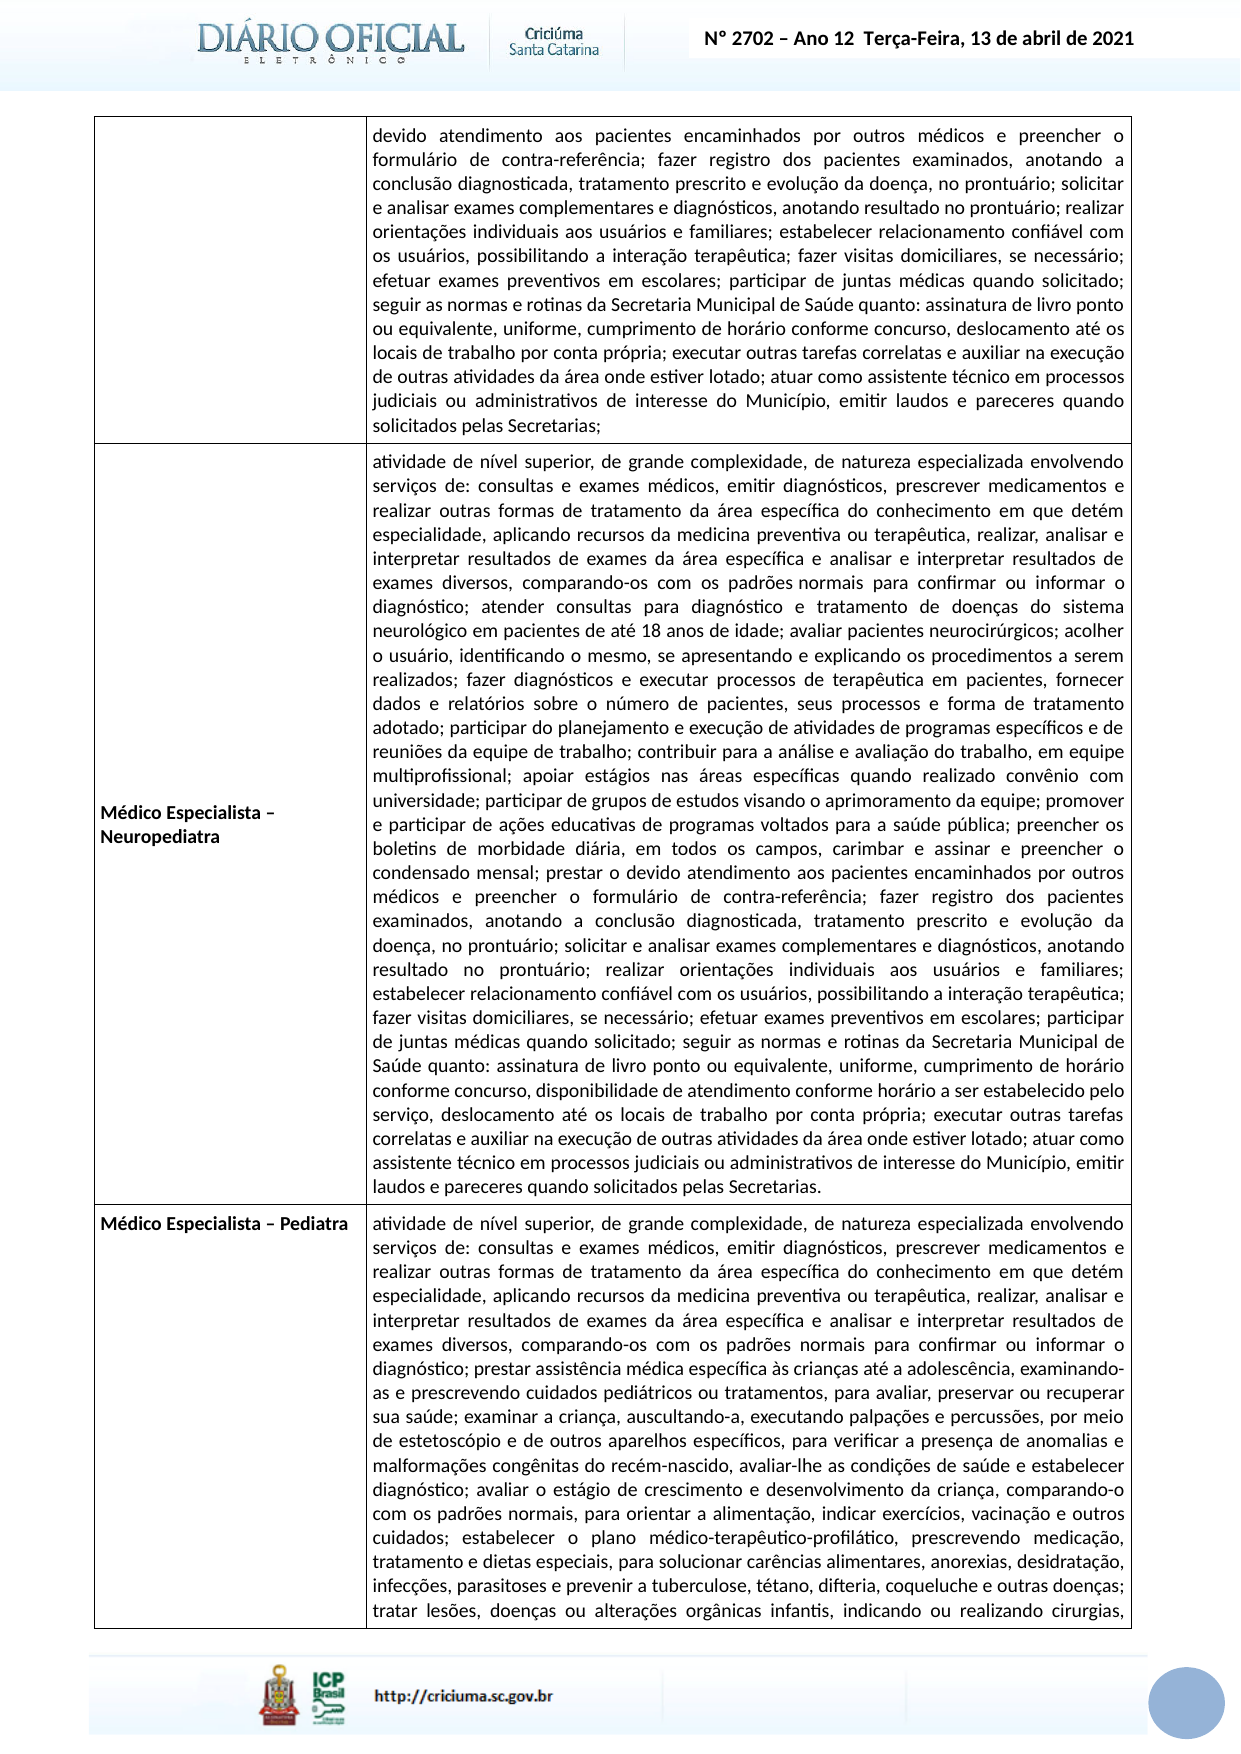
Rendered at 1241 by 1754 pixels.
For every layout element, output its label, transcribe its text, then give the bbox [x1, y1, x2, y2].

table_cell Médico Especialista – Pediatra [95, 1205, 366, 1628]
table_cell atividade de nível superior, de grande complexidade, de natureza especializada envolvendo serviços de: consultas e exames médicos, emitir diagnósticos, prescrever medicamentos e realizar outras formas de tratamento da área específica do conhecimento em que detém especialidade, aplicando recursos da medicina preventiva ou terapêutica, realizar, analisar e interpretar resultados de exames da área específica e analisar e interpretar resultados de exames diversos, comparando-os com os padrões normais para confirmar ou informar o diagnóstico; atender consultas para diagnóstico e tratamento de doenças do sistema neurológico em pacientes de até 18 anos de idade; avaliar pacientes neurocirúrgicos; acolher o usuário, identificando o mesmo, se apresentando e explicando os procedimentos a serem realizados; fazer diagnósticos e executar processos de terapêutica em pacientes, fornecer dados e relatórios sobre o número de pacientes, seus processos e forma de tratamento adotado; participar do planejamento e execução de atividades de programas específicos e de reuniões da equipe de trabalho; contribuir para a análise e avaliação do trabalho, em equipe multiprofissional; apoiar estágios nas áreas específicas quando realizado convênio com universidade; participar de grupos de estudos visando o aprimoramento da equipe; promover e participar de ações educativas de programas voltados para a saúde pública; preencher os boletins de morbidade diária, em todos os campos, carimbar e assinar e preencher o condensado mensal; prestar o devido atendimento aos pacientes encaminhados por outros médicos e preencher o formulário de contra-referência; fazer registro dos pacientes examinados, anotando a conclusão diagnosticada, tratamento prescrito e evolução da doença, no prontuário; solicitar e analisar exames complementares e diagnósticos, anotando resultado no prontuário; realizar orientações individuais aos usuários e familiares; estabelecer relacionamento confiável com os usuários, possibilitando a interação terapêutica; fazer visitas domiciliares, se necessário; efetuar exames preventivos em escolares; participar de juntas médicas quando solicitado; seguir as normas e rotinas da Secretaria Municipal de Saúde quanto: assinatura de livro ponto ou equivalente, uniforme, cumprimento de horário conforme concurso, disponibilidade de atendimento conforme horário a ser estabelecido pelo serviço, deslocamento até os locais de trabalho por conta própria; executar outras tarefas correlatas e auxiliar na execução de outras atividades da área onde estiver lotado; atuar como assistente técnico em processos judiciais ou administrativos de interesse do Município, emitir laudos e pareceres quando solicitados pelas Secretarias. [367, 444, 1131, 1204]
table_cell [95, 117, 366, 443]
table_cell Médico Especialista – Neuropediatra [95, 444, 366, 1204]
table_cell devido atendimento aos pacientes encaminhados por outros médicos e preencher o formulário de contra-referência; fazer registro dos pacientes examinados, anotando a conclusão diagnosticada, tratamento prescrito e evolução da doença, no prontuário; solicitar e analisar exames complementares e diagnósticos, anotando resultado no prontuário; realizar orientações individuais aos usuários e familiares; estabelecer relacionamento confiável com os usuários, possibilitando a interação terapêutica; fazer visitas domiciliares, se necessário; efetuar exames preventivos em escolares; participar de juntas médicas quando solicitado; seguir as normas e rotinas da Secretaria Municipal de Saúde quanto: assinatura de livro ponto ou equivalente, uniforme, cumprimento de horário conforme concurso, deslocamento até os locais de trabalho por conta própria; executar outras tarefas correlatas e auxiliar na execução de outras atividades da área onde estiver lotado; atuar como assistente técnico em processos judiciais ou administrativos de interesse do Município, emitir laudos e pareceres quando solicitados pelas Secretarias; [367, 117, 1131, 443]
table_cell atividade de nível superior, de grande complexidade, de natureza especializada envolvendo serviços de: consultas e exames médicos, emitir diagnósticos, prescrever medicamentos e realizar outras formas de tratamento da área específica do conhecimento em que detém especialidade, aplicando recursos da medicina preventiva ou terapêutica, realizar, analisar e interpretar resultados de exames da área específica e analisar e interpretar resultados de exames diversos, comparando-os com os padrões normais para confirmar ou informar o diagnóstico; prestar assistência médica específica às crianças até a adolescência, examinando-as e prescrevendo cuidados pediátricos ou tratamentos, para avaliar, preservar ou recuperar sua saúde; examinar a criança, auscultando-a, executando palpações e percussões, por meio de estetoscópio e de outros aparelhos específicos, para verificar a presença de anomalias e malformações congênitas do recém-nascido, avaliar-lhe as condições de saúde e estabelecer diagnóstico; avaliar o estágio de crescimento e desenvolvimento da criança, comparando-o com os padrões normais, para orientar a alimentação, indicar exercícios, vacinação e outros cuidados; estabelecer o plano médico-terapêutico-profilático, prescrevendo medicação, tratamento e dietas especiais, para solucionar carências alimentares, anorexias, desidratação, infecções, parasitoses e prevenir a tuberculose, tétano, difteria, coqueluche e outras doenças; tratar lesões, doenças ou alterações orgânicas infantis, indicando ou realizando cirurgias, [367, 1205, 1131, 1628]
